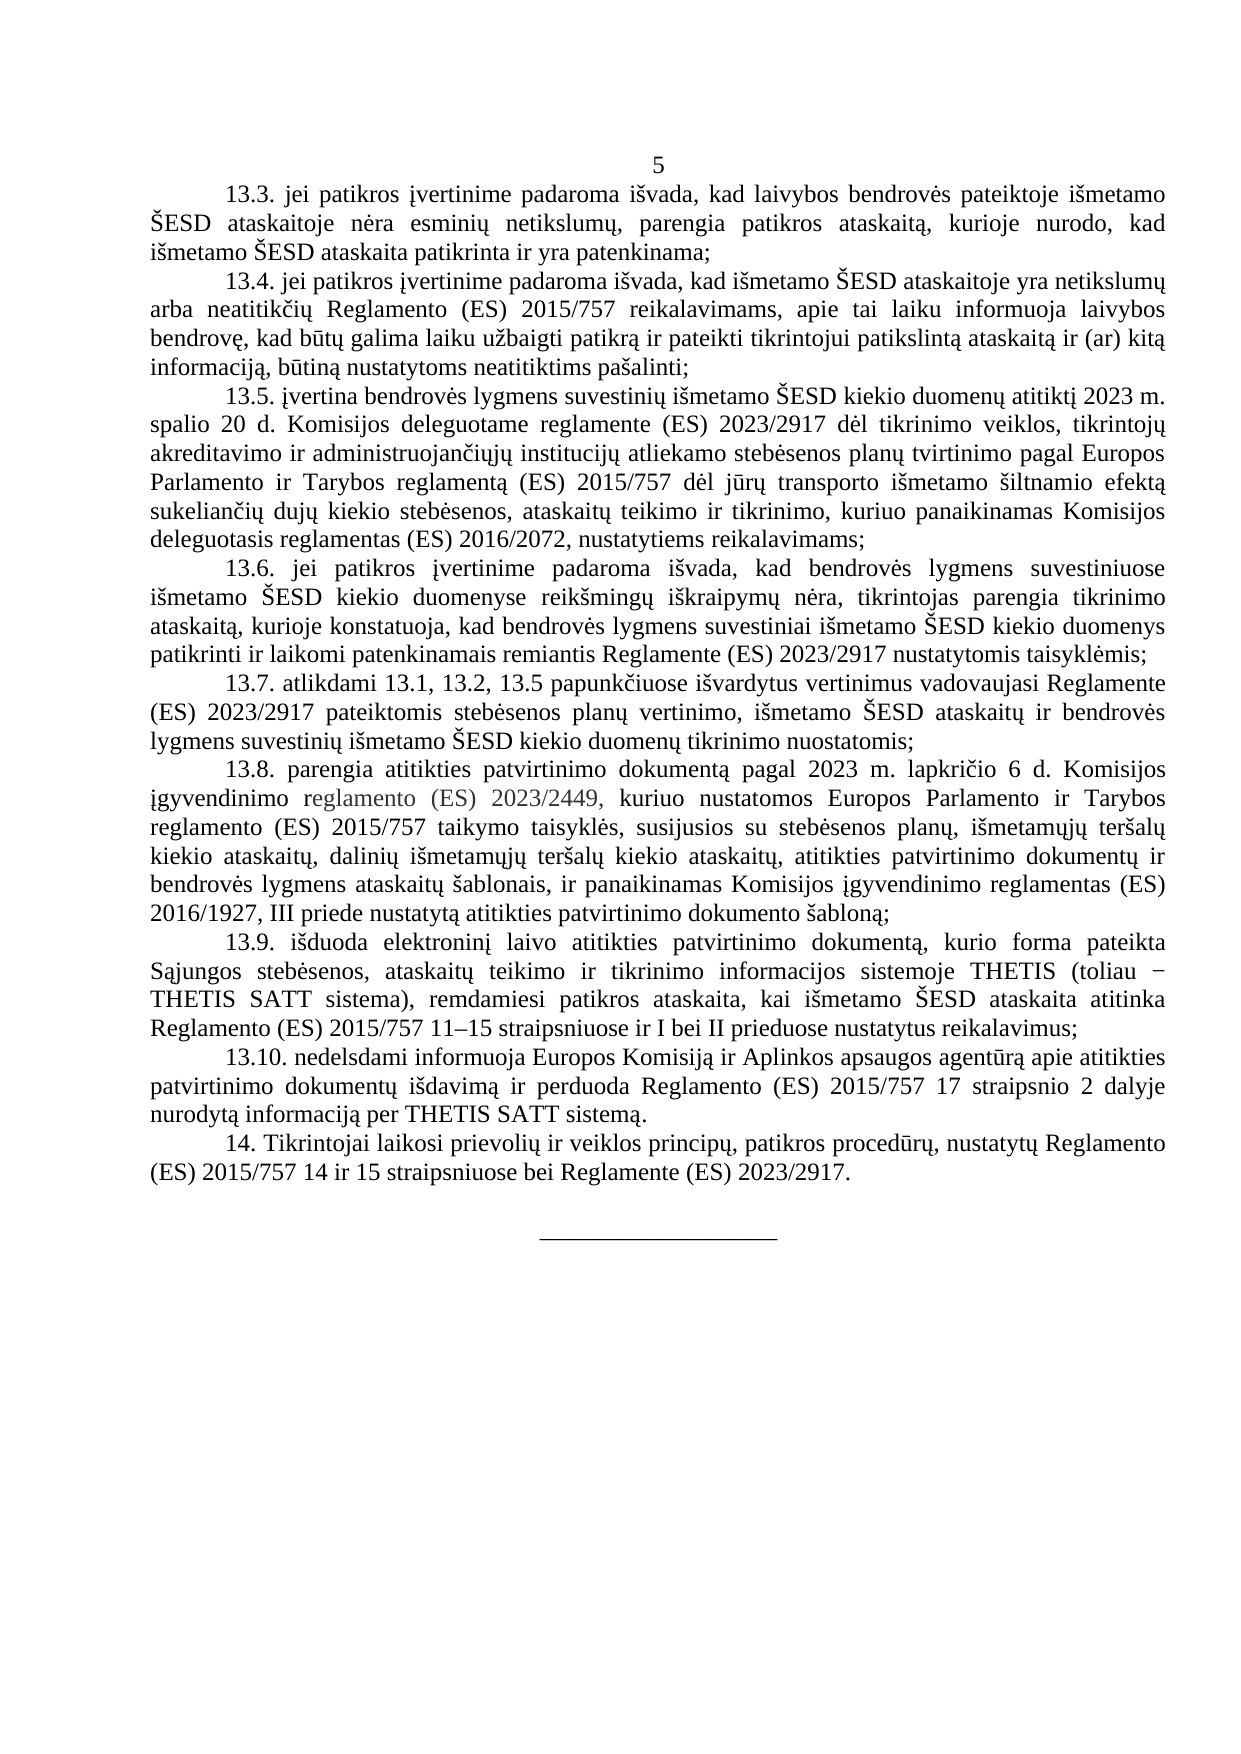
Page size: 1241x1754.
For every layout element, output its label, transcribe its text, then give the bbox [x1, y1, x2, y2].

text 13.7. atlikdami 13.1, 13.2, 13.5 papunkčiuose išvardytus vertinimus vadovaujasi Reglamente (ES) 2023/2917 pateiktomis stebėsenos planų vertinimo, išmetamo ŠESD ataskaitų ir bendrovės lygmens suvestinių išmetamo ŠESD kiekio duomenų tikrinimo nuostatomis; [150, 668, 1167, 754]
text 13.3. jei patikros įvertinime padaroma išvada, kad laivybos bendrovės pateiktoje išmetamo ŠESD ataskaitoje nėra esminių netikslumų, parengia patikros ataskaitą, kurioje nurodo, kad išmetamo ŠESD ataskaita patikrinta ir yra patenkinama; [150, 179, 1167, 266]
text 13.6. jei patikros įvertinime padaroma išvada, kad bendrovės lygmens suvestiniuose išmetamo ŠESD kiekio duomenyse reikšmingų iškraipymų nėra, tikrintojas parengia tikrinimo ataskaitą, kurioje konstatuoja, kad bendrovės lygmens suvestiniai išmetamo ŠESD kiekio duomenys patikrinti ir laikomi patenkinamais remiantis Reglamente (ES) 2023/2917 nustatytomis taisyklėmis; [150, 553, 1167, 668]
text 13.4. jei patikros įvertinime padaroma išvada, kad išmetamo ŠESD ataskaitoje yra netikslumų arba neatitikčių Reglamento (ES) 2015/757 reikalavimams, apie tai laiku informuoja laivybos bendrovę, kad būtų galima laiku užbaigti patikrą ir pateikti tikrintojui patikslintą ataskaitą ir (ar) kitą informaciją, būtiną nustatytoms neatitiktims pašalinti; [150, 266, 1167, 381]
text 14. Tikrintojai laikosi prievolių ir veiklos principų, patikros procedūrų, nustatytų Reglamento (ES) 2015/757 14 ir 15 straipsniuose bei Reglamente (ES) 2023/2917. [150, 1128, 1167, 1186]
text 13.9. išduoda elektroninį laivo atitikties patvirtinimo dokumentą, kurio forma pateikta Sąjungos stebėsenos, ataskaitų teikimo ir tikrinimo informacijos sistemoje THETIS (toliau − THETIS SATT sistema), remdamiesi patikros ataskaita, kai išmetamo ŠESD ataskaita atitinka Reglamento (ES) 2015/757 11–15 straipsniuose ir I bei II prieduose nustatytus reikalavimus; [150, 927, 1167, 1042]
text 13.10. nedelsdami informuoja Europos Komisiją ir Aplinkos apsaugos agentūrą apie atitikties patvirtinimo dokumentų išdavimą ir perduoda Reglamento (ES) 2015/757 17 straipsnio 2 dalyje nurodytą informaciją per THETIS SATT sistemą. [150, 1042, 1167, 1128]
text 13.5. įvertina bendrovės lygmens suvestinių išmetamo ŠESD kiekio duomenų atitiktį 2023 m. spalio 20 d. Komisijos deleguotame reglamente (ES) 2023/2917 dėl tikrinimo veiklos, tikrintojų akreditavimo ir administruojančiųjų institucijų atliekamo stebėsenos planų tvirtinimo pagal Europos Parlamento ir Tarybos reglamentą (ES) 2015/757 dėl jūrų transporto išmetamo šiltnamio efektą sukeliančių dujų kiekio stebėsenos, ataskaitų teikimo ir tikrinimo, kuriuo panaikinamas Komisijos deleguotasis reglamentas (ES) 2016/2072, nustatytiems reikalavimams; [150, 381, 1167, 553]
text ___________________ [150, 1214, 1167, 1243]
text 13.8. parengia atitikties patvirtinimo dokumentą pagal 2023 m. lapkričio 6 d. Komisijos įgyvendinimo reglamento (ES) 2023/2449, kuriuo nustatomos Europos Parlamento ir Tarybos reglamento (ES) 2015/757 taikymo taisyklės, susijusios su stebėsenos planų, išmetamųjų teršalų kiekio ataskaitų, dalinių išmetamųjų teršalų kiekio ataskaitų, atitikties patvirtinimo dokumentų ir bendrovės lygmens ataskaitų šablonais, ir panaikinamas Komisijos įgyvendinimo reglamentas (ES) 2016/1927, III priede nustatytą atitikties patvirtinimo dokumento šabloną; [150, 754, 1167, 927]
